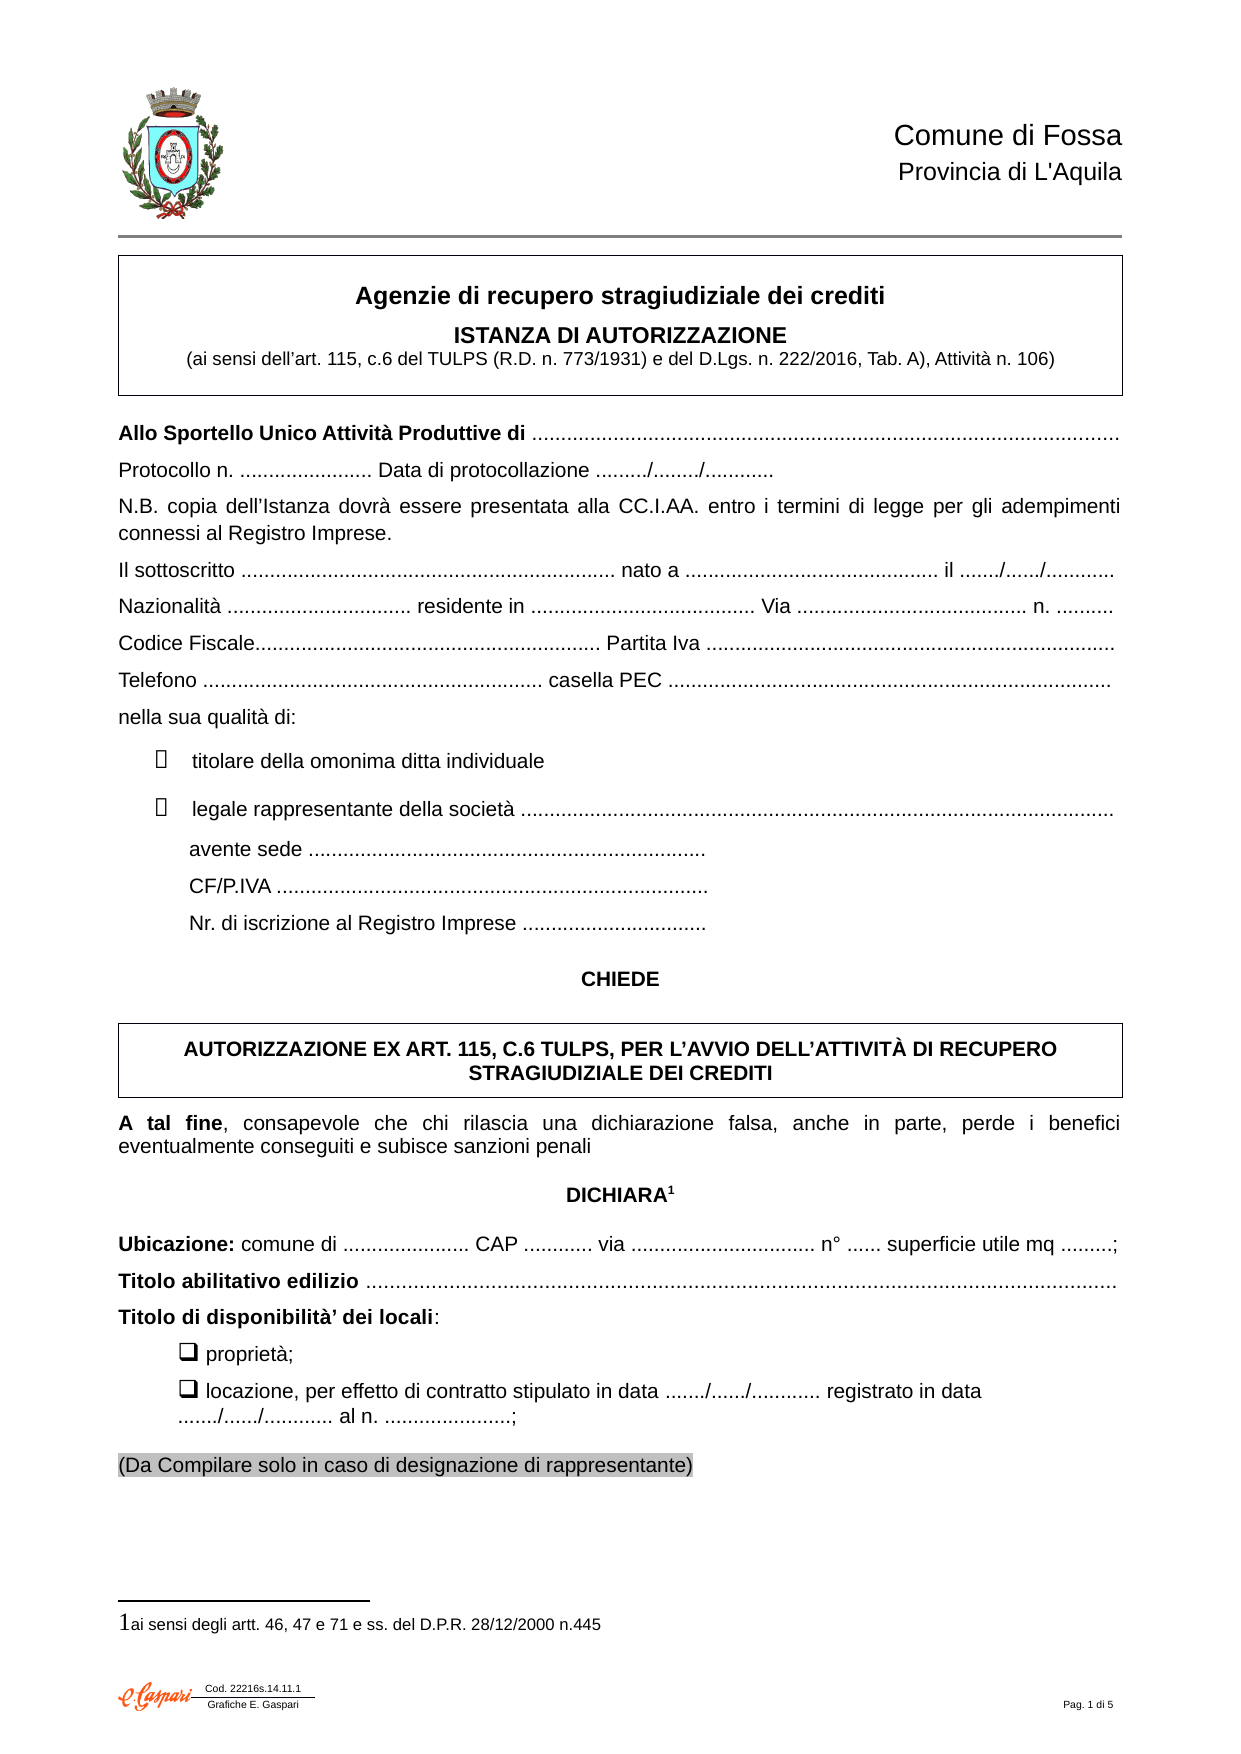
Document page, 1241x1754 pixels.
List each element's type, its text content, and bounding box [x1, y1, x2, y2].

text Provincia di L'Aquila [118, 157, 1122, 185]
text Nazionalità ................................ residente in ....................................... Via ........................................ n. .......... [118, 594, 1122, 618]
picture [122, 185, 224, 219]
text ai sensi degli artt. 46, 47 e 71 e ss. del D.P.R. 28/12/2000 n.445 [118, 1607, 1122, 1636]
text  locazione, per effetto di contratto stipulato in data ......./....../............ registrato in data ......./....../............ al n. ......................; [177, 1379, 1122, 1428]
picture [122, 87, 224, 118]
text avente sede ..................................................................... [189, 837, 1122, 861]
text Titolo di disponibilità’ dei locali: [118, 1305, 1122, 1329]
picture [122, 152, 224, 157]
text Titolo abilitativo edilizio .............................................................................................................................. [118, 1269, 1122, 1293]
text  titolare della omonima ditta individuale [153, 741, 1122, 775]
text Telefono ........................................................... casella PEC ............................................................................. [118, 668, 1122, 692]
text Allo Sportello Unico Attività Produttive di [118, 421, 1122, 445]
text Nr. di iscrizione al Registro Imprese ................................ [189, 911, 1122, 934]
text DICHIARA [118, 1183, 1122, 1207]
text (Da Compilare solo in caso di designazione di rappresentante) [118, 1453, 1122, 1477]
picture [118, 1682, 192, 1711]
text Comune di Fossa [118, 118, 1122, 152]
text N.B. copia dell’Istanza dovrà essere presentata alla CC.I.AA. entro i termini di legge per gli adempimenti connessi al Registro Imprese. [118, 494, 1122, 545]
text Codice Fiscale............................................................ Partita Iva ....................................................................... [118, 631, 1122, 655]
text CHIEDE [118, 967, 1122, 991]
text A tal fine, consapevole che chi rilascia una dichiarazione falsa, anche in parte, perde i benefici eventualmente conseguiti e subisce sanzioni penali [118, 1110, 1122, 1158]
table_header Agenzie di recupero stragiudiziale dei crediti ISTANZA DI AUTORIZZAZIONE (ai sensi dell’art. 115, c.6 del TULPS (R.D. n. 773/1931) e del D.Lgs. n. 222/2016, Tab. A), Attività n. 106) [119, 256, 1122, 395]
table_header AUTORIZZAZIONE EX ART. 115, C.6 TULPS, PER L’AVVIO DELL’ATTIVITÀ DI RECUPERO STRAGIUDIZIALE DEI CREDITI [119, 1024, 1122, 1097]
text nella sua qualità di: [118, 704, 1122, 728]
text Ubicazione: comune di ...................... CAP ............ via ................................ n° ...... superficie utile mq .........; [118, 1232, 1122, 1256]
text CF/P.IVA ........................................................................... [189, 874, 1122, 898]
text  proprietà; [177, 1342, 1122, 1367]
text Protocollo n. ....................... Data di protocollazione ........./......../............ [118, 458, 1122, 482]
text  legale rappresentante della società ....................................................................................................... [153, 789, 1122, 823]
text Il sottoscritto ................................................................. nato a ............................................ il ......./....../............ [118, 557, 1122, 581]
